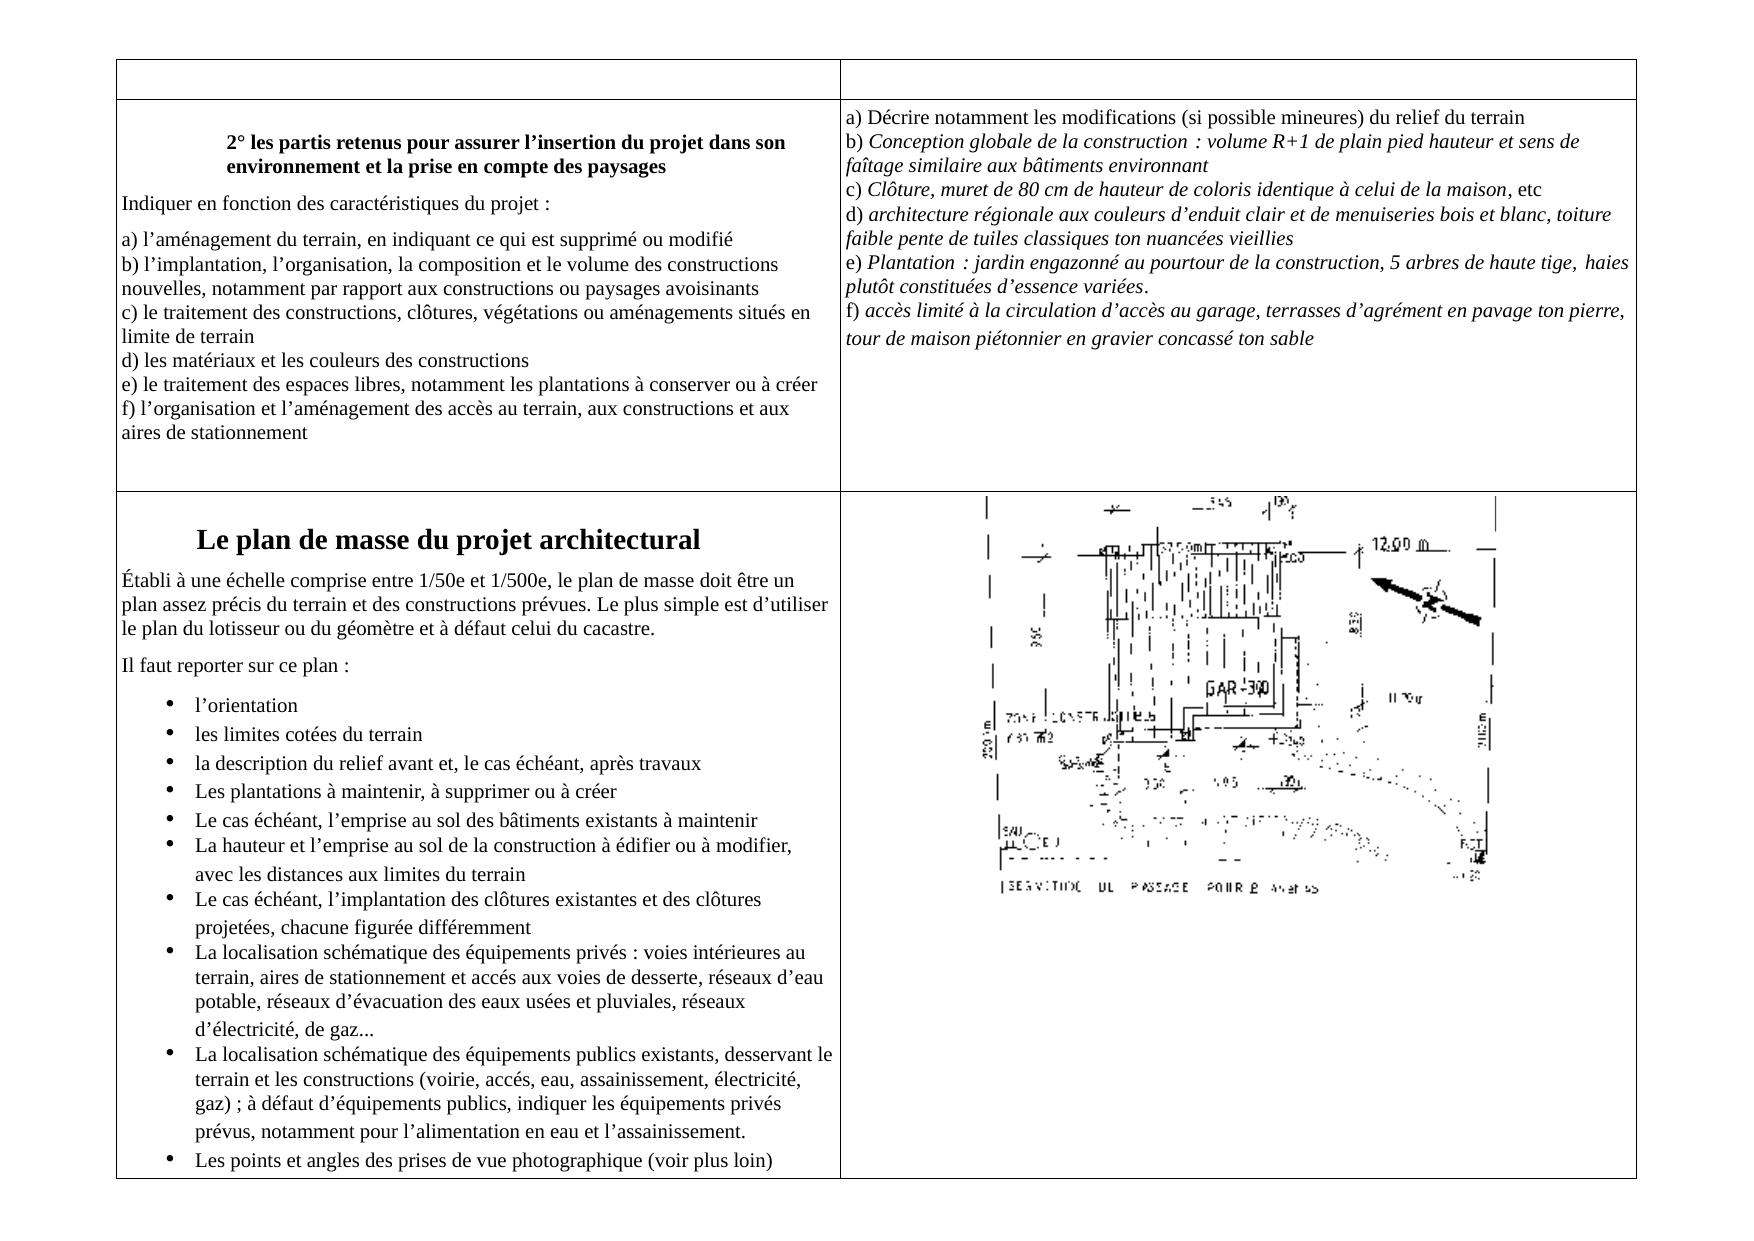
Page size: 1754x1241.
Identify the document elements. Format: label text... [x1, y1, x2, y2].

table_cell Le plan de masse du projet architectural Établi à une échelle comprise entre 1/50e et 1/500e, le plan de masse doit être un plan assez précis du terrain et des constructions prévues. Le plus simple est d’utiliser le plan du lotisseur ou du géomètre et à défaut celui du cacastre. Il faut reporter sur ce plan : l’orientation les limites cotées du terrain la description du relief avant et, le cas échéant, après travaux Les plantations à maintenir, à supprimer ou à créer Le cas échéant, l’emprise au sol des bâtiments existants à maintenir La hauteur et l’emprise au sol de la construction à édifier ou à modifier, avec les distances aux limites du terrain Le cas échéant, l’implantation des clôtures existantes et des clôtures projetées, chacune figurée différemment La localisation schématique des équipements privés : voies intérieures au terrain, aires de stationnement et accés aux voies de desserte, réseaux d’eau potable, réseaux d’évacuation des eaux usées et pluviales, réseaux d’électricité, de gaz... La localisation schématique des équipements publics existants, desservant le terrain et les constructions (voirie, accés, eau, assainissement, électricité, gaz) ; à défaut d’équipements publics, indiquer les équipements privés prévus, notamment pour l’alimentation en eau et l’assainissement. Les points et angles des prises de vue photographique (voir plus loin) Les servitudes de passage s’il y a lieu [117, 492, 840, 1178]
table_cell [841, 60, 1636, 99]
table_cell 2° les partis retenus pour assurer l’insertion du projet dans son environnement et la prise en compte des paysages Indiquer en fonction des caractéristiques du projet : a) l’aménagement du terrain, en indiquant ce qui est supprimé ou modifié b) l’implantation, l’organisation, la composition et le volume des constructions nouvelles, notamment par rapport aux constructions ou paysages avoisinants c) le traitement des constructions, clôtures, végétations ou aménagements situés en limite de terrain d) les matériaux et les couleurs des constructions e) le traitement des espaces libres, notamment les plantations à conserver ou à créer f) l’organisation et l’aménagement des accès au terrain, aux constructions et aux aires de stationnement [117, 100, 840, 491]
table_cell [841, 900, 1636, 1178]
table_cell a) Décrire notamment les modifications (si possible mineures) du relief du terrain b) Conception globale de la construction : volume R+1 de plain pied hauteur et sens de faîtage similaire aux bâtiments environnant c) Clôture, muret de 80 cm de hauteur de coloris identique à celui de la maison, etc d) architecture régionale aux couleurs d’enduit clair et de menuiseries bois et blanc, toiture faible pente de tuiles classiques ton nuancées vieillies e) Plantation : jardin engazonné au pourtour de la construction, 5 arbres de haute tige, haies plutôt constituées d’essence variées. f) accès limité à la circulation d’accès au garage, terrasses d’agrément en pavage ton pierre, tour de maison piétonnier en gravier concassé ton sable [841, 100, 1636, 491]
picture [980, 496, 1497, 900]
table_cell [117, 60, 840, 99]
table_cell [841, 492, 1636, 899]
